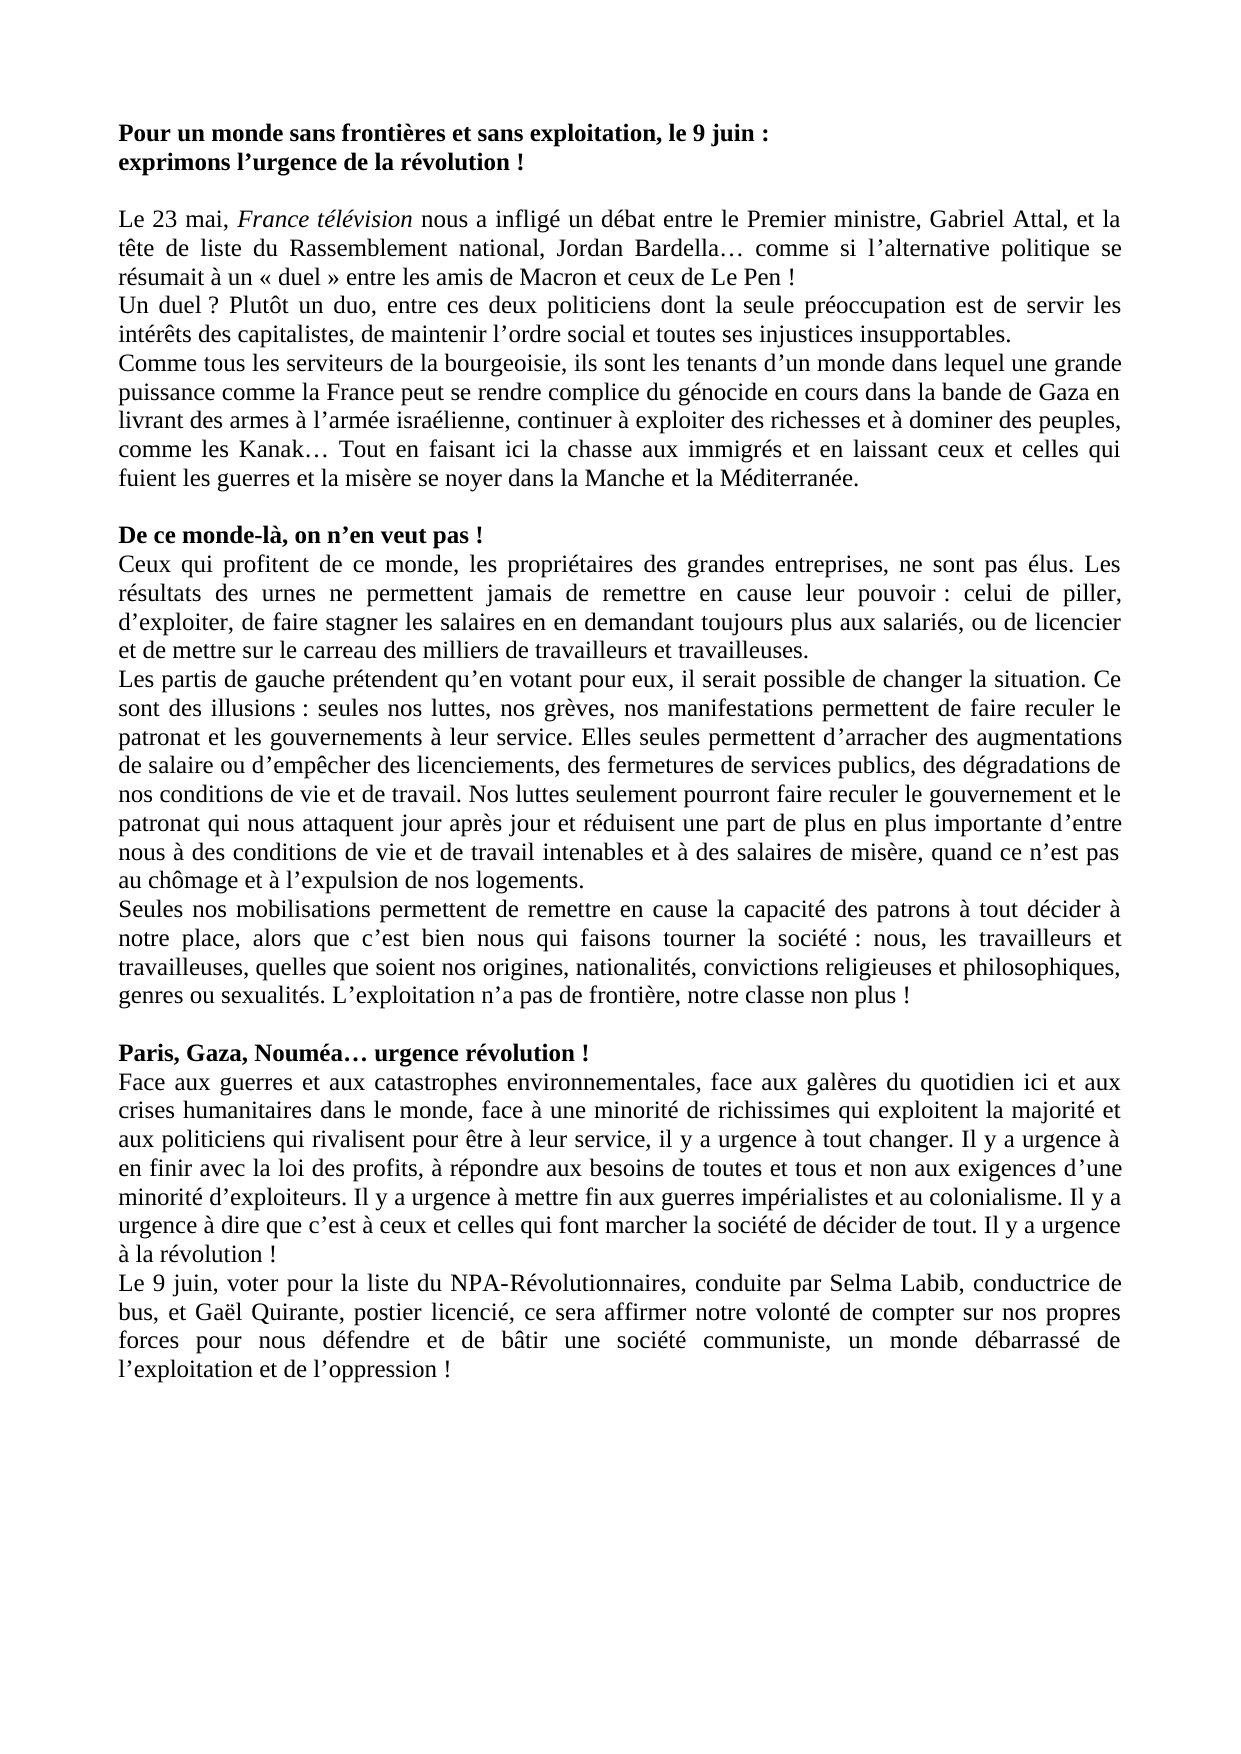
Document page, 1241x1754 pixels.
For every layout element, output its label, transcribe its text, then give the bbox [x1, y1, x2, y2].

text Un duel ? Plutôt un duo, entre ces deux politiciens dont la seule préoccupation est de servir les intérêts des capitalistes, de maintenir l’ordre social et toutes ses injustices insupportables. [118, 291, 1122, 348]
text Le 23 mai, France télévision nous a infligé un débat entre le Premier ministre, Gabriel Attal, et la tête de liste du Rassemblement national, Jordan Bardella… comme si l’alternative politique se résumait à un « duel » entre les amis de Macron et ceux de Le Pen ! [118, 204, 1122, 291]
text De ce monde-là, on n’en veut pas ! [118, 521, 1122, 549]
text Face aux guerres et aux catastrophes environnementales, face aux galères du quotidien ici et aux crises humanitaires dans le monde, face à une minorité de richissimes qui exploitent la majorité et aux politiciens qui rivalisent pour être à leur service, il y a urgence à tout changer. Il y a urgence à en finir avec la loi des profits, à répondre aux besoins de toutes et tous et non aux exigences d’une minorité d’exploiteurs. Il y a urgence à mettre fin aux guerres impérialistes et au colonialisme. Il y a urgence à dire que c’est à ceux et celles qui font marcher la société de décider de tout. Il y a urgence à la révolution ! [118, 1067, 1122, 1268]
text Pour un monde sans frontières et sans exploitation, le 9 juin : [118, 118, 1122, 147]
text exprimons l’urgence de la révolution ! [118, 147, 1122, 176]
text Paris, Gaza, Nouméa… urgence révolution ! [118, 1038, 1122, 1067]
text Les partis de gauche prétendent qu’en votant pour eux, il serait possible de changer la situation. Ce sont des illusions : seules nos luttes, nos grèves, nos manifestations permettent de faire reculer le patronat et les gouvernements à leur service. Elles seules permettent d’arracher des augmentations de salaire ou d’empêcher des licenciements, des fermetures de services publics, des dégradations de nos conditions de vie et de travail. Nos luttes seulement pourront faire reculer le gouvernement et le patronat qui nous attaquent jour après jour et réduisent une part de plus en plus importante d’entre nous à des conditions de vie et de travail intenables et à des salaires de misère, quand ce n’est pas au chômage et à l’expulsion de nos logements. [118, 664, 1122, 894]
text Ceux qui profitent de ce monde, les propriétaires des grandes entreprises, ne sont pas élus. Les résultats des urnes ne permettent jamais de remettre en cause leur pouvoir : celui de piller, d’exploiter, de faire stagner les salaires en en demandant toujours plus aux salariés, ou de licencier et de mettre sur le carreau des milliers de travailleurs et travailleuses. [118, 549, 1122, 664]
text Le 9 juin, voter pour la liste du NPA-Révolutionnaires, conduite par Selma Labib, conductrice de bus, et Gaël Quirante, postier licencié, ce sera affirmer notre volonté de compter sur nos propres forces pour nous défendre et de bâtir une société communiste, un monde débarrassé de l’exploitation et de l’oppression ! [118, 1268, 1122, 1383]
text Comme tous les serviteurs de la bourgeoisie, ils sont les tenants d’un monde dans lequel une grande puissance comme la France peut se rendre complice du génocide en cours dans la bande de Gaza en livrant des armes à l’armée israélienne, continuer à exploiter des richesses et à dominer des peuples, comme les Kanak… Tout en faisant ici la chasse aux immigrés et en laissant ceux et celles qui fuient les guerres et la misère se noyer dans la Manche et la Méditerranée. [118, 348, 1122, 492]
text Seules nos mobilisations permettent de remettre en cause la capacité des patrons à tout décider à notre place, alors que c’est bien nous qui faisons tourner la société : nous, les travailleurs et travailleuses, quelles que soient nos origines, nationalités, convictions religieuses et philosophiques, genres ou sexualités. L’exploitation n’a pas de frontière, notre classe non plus ! [118, 894, 1122, 1009]
